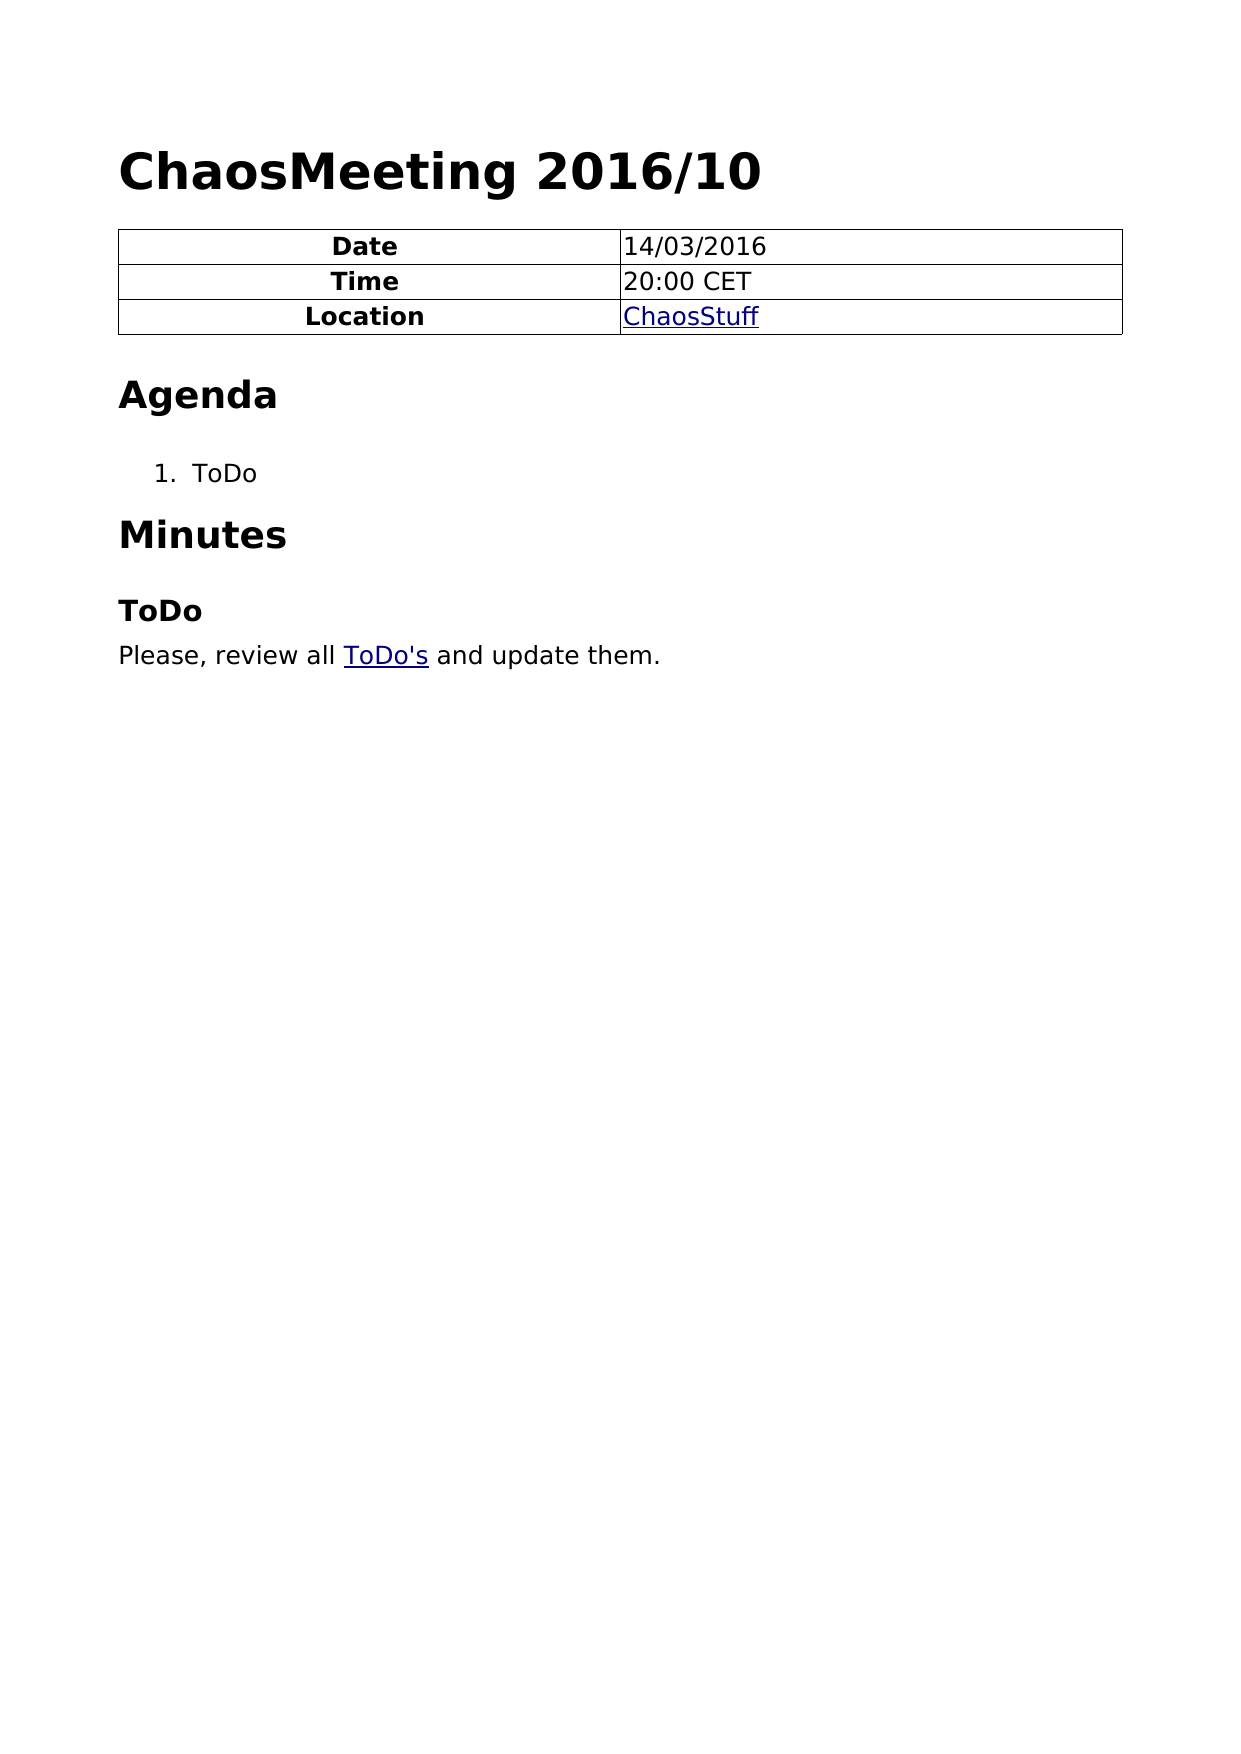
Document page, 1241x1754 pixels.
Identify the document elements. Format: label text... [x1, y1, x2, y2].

table_cell Location [119, 300, 620, 334]
table_header 14/03/2016 [621, 230, 1122, 264]
table_header Date [119, 230, 620, 264]
subtitle ToDo [118, 595, 1122, 629]
text Please, review all ToDo's and update them. [118, 641, 1122, 670]
subtitle Minutes [118, 514, 1122, 557]
table_cell Time [119, 265, 620, 299]
table_cell 20:00 CET [621, 265, 1122, 299]
table_cell ChaosStuff [621, 300, 1122, 334]
list ToDo [177, 459, 1122, 489]
subtitle Agenda [118, 374, 1122, 417]
subtitle ChaosMeeting 2016/10 [118, 143, 1122, 201]
